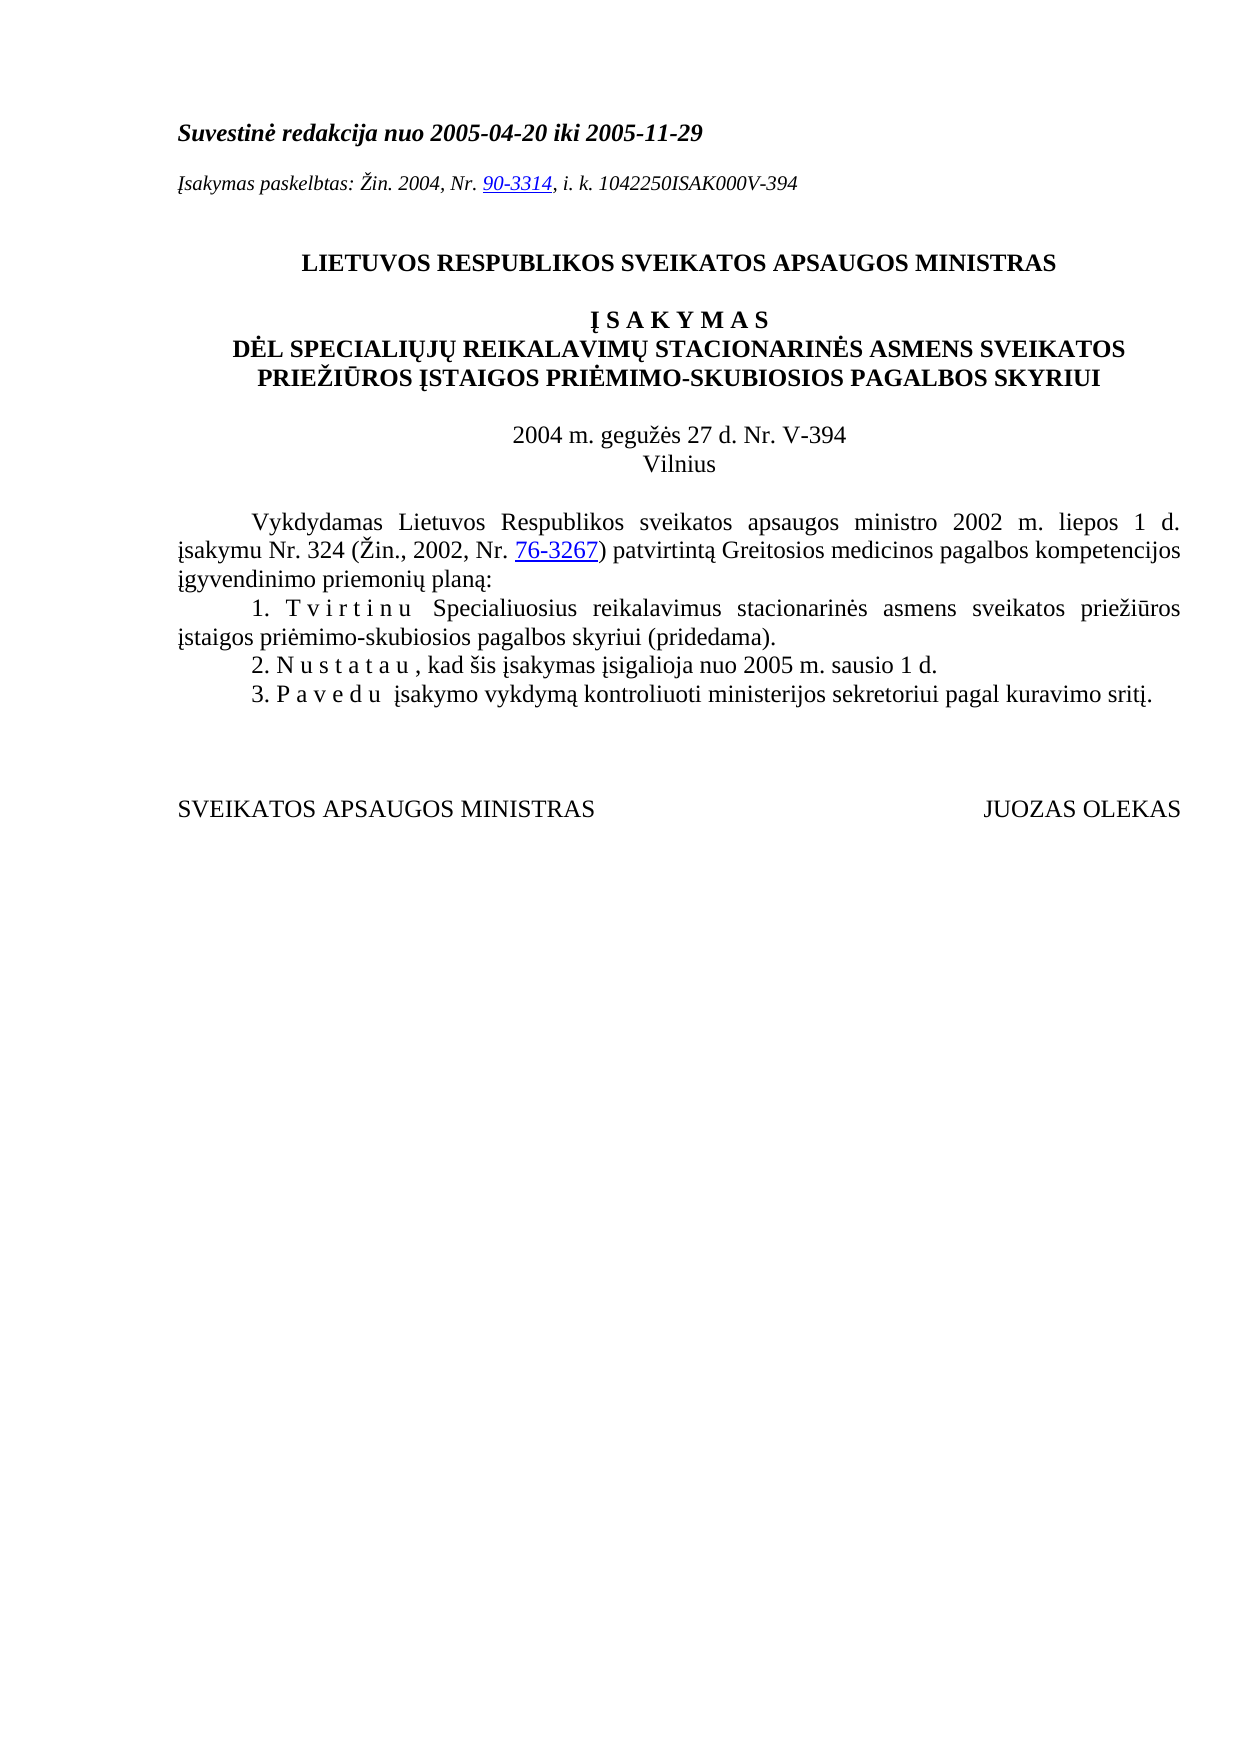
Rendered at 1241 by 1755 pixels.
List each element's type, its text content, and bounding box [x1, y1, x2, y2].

text 2004 m. gegužės 27 d. Nr. V-394 [177, 420, 1181, 449]
text 3. Pavedu įsakymo vykdymą kontroliuoti ministerijos sekretoriui pagal kuravimo sritį. [177, 679, 1181, 708]
text Suvestinė redakcija nuo 2005-04-20 iki 2005-11-29 [177, 118, 1181, 147]
text Vykdydamas Lietuvos Respublikos sveikatos apsaugos ministro 2002 m. liepos 1 d. įsakymu Nr. 324 (Žin., 2002, Nr. 76-3267) patvirtintą Greitosios medicinos pagalbos kompetencijos įgyvendinimo priemonių planą: [177, 507, 1181, 593]
text LIETUVOS RESPUBLIKOS SVEIKATOS APSAUGOS MINISTRAS [177, 248, 1181, 277]
text DĖL SPECIALIŲJŲ REIKALAVIMŲ STACIONARINĖS ASMENS SVEIKATOS PRIEŽIŪROS ĮSTAIGOS PRIĖMIMO-SKUBIOSIOS PAGALBOS SKYRIUI [177, 334, 1181, 392]
text SVEIKATOS APSAUGOS MINISTRAS JUOZAS OLEKAS [177, 794, 1181, 823]
text Įsakymas paskelbtas: Žin. 2004, Nr. 90-3314, i. k. 1042250ISAK000V-394 [177, 171, 1181, 195]
text Vilnius [177, 449, 1181, 478]
text Į S A K Y M A S [177, 305, 1181, 334]
text 2. Nustatau, kad šis įsakymas įsigalioja nuo 2005 m. sausio 1 d. [177, 650, 1181, 679]
text 1. Tvirtinu Specialiuosius reikalavimus stacionarinės asmens sveikatos priežiūros įstaigos priėmimo-skubiosios pagalbos skyriui (pridedama). [177, 593, 1181, 650]
